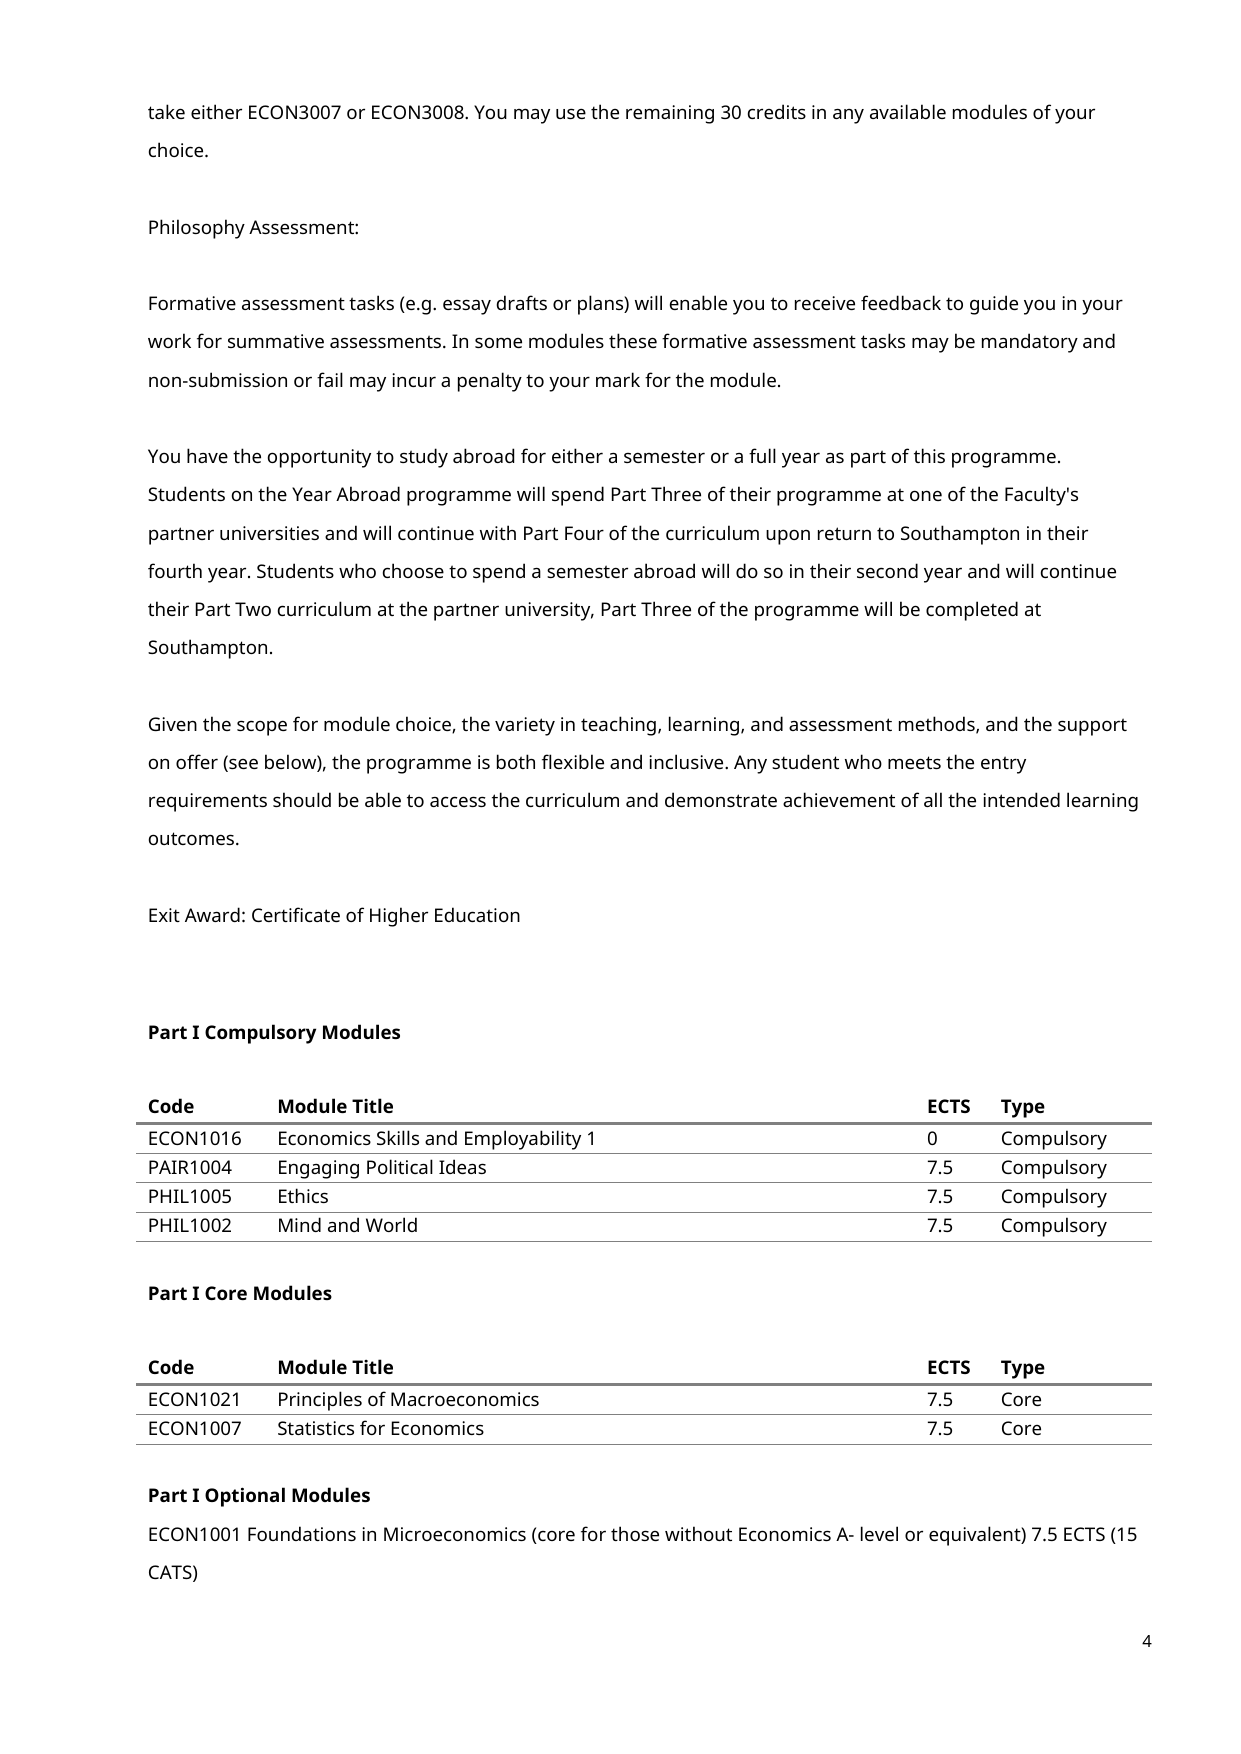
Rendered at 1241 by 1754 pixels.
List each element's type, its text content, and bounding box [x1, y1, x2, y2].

table_cell 7.5 [916, 1154, 989, 1182]
table_cell 7.5 [916, 1213, 989, 1241]
table_cell Compulsory [989, 1154, 1152, 1182]
table_cell ECON1016 [136, 1125, 266, 1153]
table_cell ECTS [916, 1355, 989, 1383]
table_cell Core [989, 1386, 1152, 1414]
table_cell Part I Optional Modules ECON1001 Foundations in Microeconomics (core for those without Economics A- level or equivalent) 7.5 ECTS (15 CATS) [136, 1445, 1152, 1623]
table_cell Module Title [266, 1355, 916, 1383]
table_cell PHIL1002 [136, 1213, 266, 1241]
table_cell Compulsory [989, 1125, 1152, 1153]
table_cell ECON1007 [136, 1415, 266, 1443]
table_cell Type [989, 1094, 1152, 1122]
table_cell 7.5 [916, 1183, 989, 1212]
table_cell Principles of Macroeconomics [266, 1386, 916, 1414]
table_cell Compulsory [989, 1183, 1152, 1212]
table_cell Code [136, 1355, 266, 1383]
table_cell Part I Core Modules [136, 1242, 1152, 1354]
table_cell ECON1021 [136, 1386, 266, 1414]
table_cell 0 [916, 1125, 989, 1153]
table_cell Mind and World [266, 1213, 916, 1241]
table_cell PAIR1004 [136, 1154, 266, 1182]
table_cell Module Title [266, 1094, 916, 1122]
table_cell Economics Skills and Employability 1 [266, 1125, 916, 1153]
table_cell Engaging Political Ideas [266, 1154, 916, 1182]
table_cell Core [989, 1415, 1152, 1443]
table_cell PHIL1005 [136, 1183, 266, 1212]
table_cell Part I Compulsory Modules [136, 981, 1152, 1093]
table_cell Ethics [266, 1183, 916, 1212]
table_cell Code [136, 1094, 266, 1122]
table_header take either ECON3007 or ECON3008. You may use the remaining 30 credits in any available modules of your choice. Philosophy Assessment: Formative assessment tasks (e.g. essay drafts or plans) will enable you to receive feedback to guide you in your work for summative assessments. In some modules these formative assessment tasks may be mandatory and non-submission or fail may incur a penalty to your mark for the module. You have the opportunity to study abroad for either a semester or a full year as part of this programme. Students on the Year Abroad programme will spend Part Three of their programme at one of the Faculty's partner universities and will continue with Part Four of the curriculum upon return to Southampton in their fourth year. Students who choose to spend a semester abroad will do so in their second year and will continue their Part Two curriculum at the partner university, Part Three of the programme will be completed at Southampton. Given the scope for module choice, the variety in teaching, learning, and assessment methods, and the support on offer (see below), the programme is both flexible and inclusive. Any student who meets the entry requirements should be able to access the curriculum and demonstrate achievement of all the intended learning outcomes. Exit Award: Certificate of Higher Education [136, 99, 1152, 981]
table_cell Compulsory [989, 1213, 1152, 1241]
table_cell 7.5 [916, 1415, 989, 1443]
table_cell ECTS [916, 1094, 989, 1122]
table_cell Statistics for Economics [266, 1415, 916, 1443]
table_cell 7.5 [916, 1386, 989, 1414]
table_cell Type [989, 1355, 1152, 1383]
